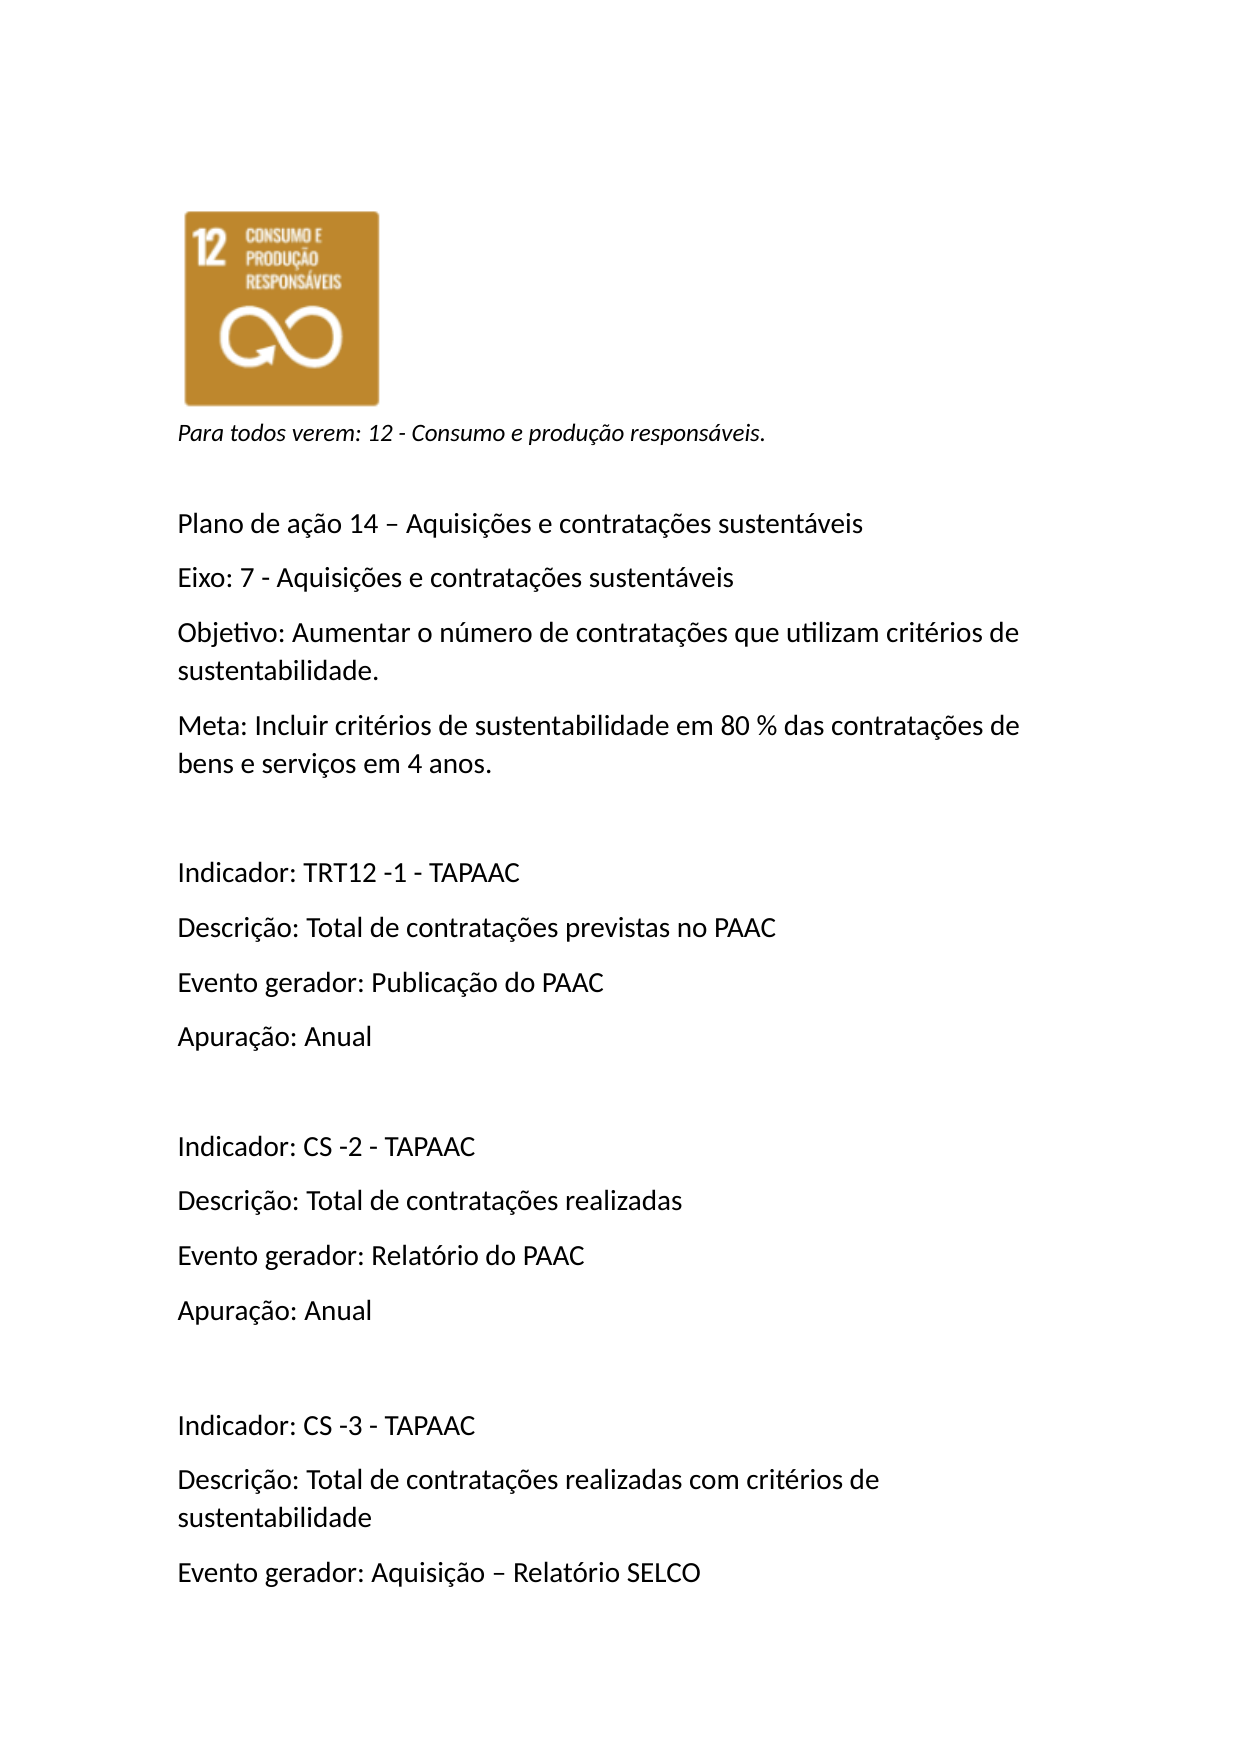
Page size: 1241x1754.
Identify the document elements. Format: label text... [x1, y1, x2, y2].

text Para todos verem: 12 - Consumo e produção responsáveis. [177, 417, 1063, 448]
text Apuração: Anual [177, 1018, 1063, 1054]
text Descrição: Total de contratações realizadas com critérios de sustentabilidade [177, 1461, 1063, 1535]
text Descrição: Total de contratações previstas no PAAC [177, 909, 1063, 944]
text Meta: Incluir critérios de sustentabilidade em 80 % das contratações de bens e serviços em 4 anos. [177, 707, 1063, 781]
text Evento gerador: Publicação do PAAC [177, 964, 1063, 999]
text Evento gerador: Relatório do PAAC [177, 1237, 1063, 1273]
text Eixo: 7 - Aquisições e contratações sustentáveis [177, 559, 1063, 595]
text Objetivo: Aumentar o número de contratações que utilizam critérios de sustentabilidade. [177, 614, 1063, 688]
text Evento gerador: Aquisição – Relatório SELCO [177, 1554, 1063, 1590]
text Apuração: Anual [177, 1292, 1063, 1327]
text Indicador: CS -2 - TAPAAC [177, 1128, 1063, 1163]
text Descrição: Total de contratações realizadas [177, 1182, 1063, 1218]
text Plano de ação 14 – Aquisições e contratações sustentáveis [177, 505, 1063, 540]
text Indicador: TRT12 -1 - TAPAAC [177, 854, 1063, 890]
text Indicador: CS -3 - TAPAAC [177, 1407, 1063, 1442]
